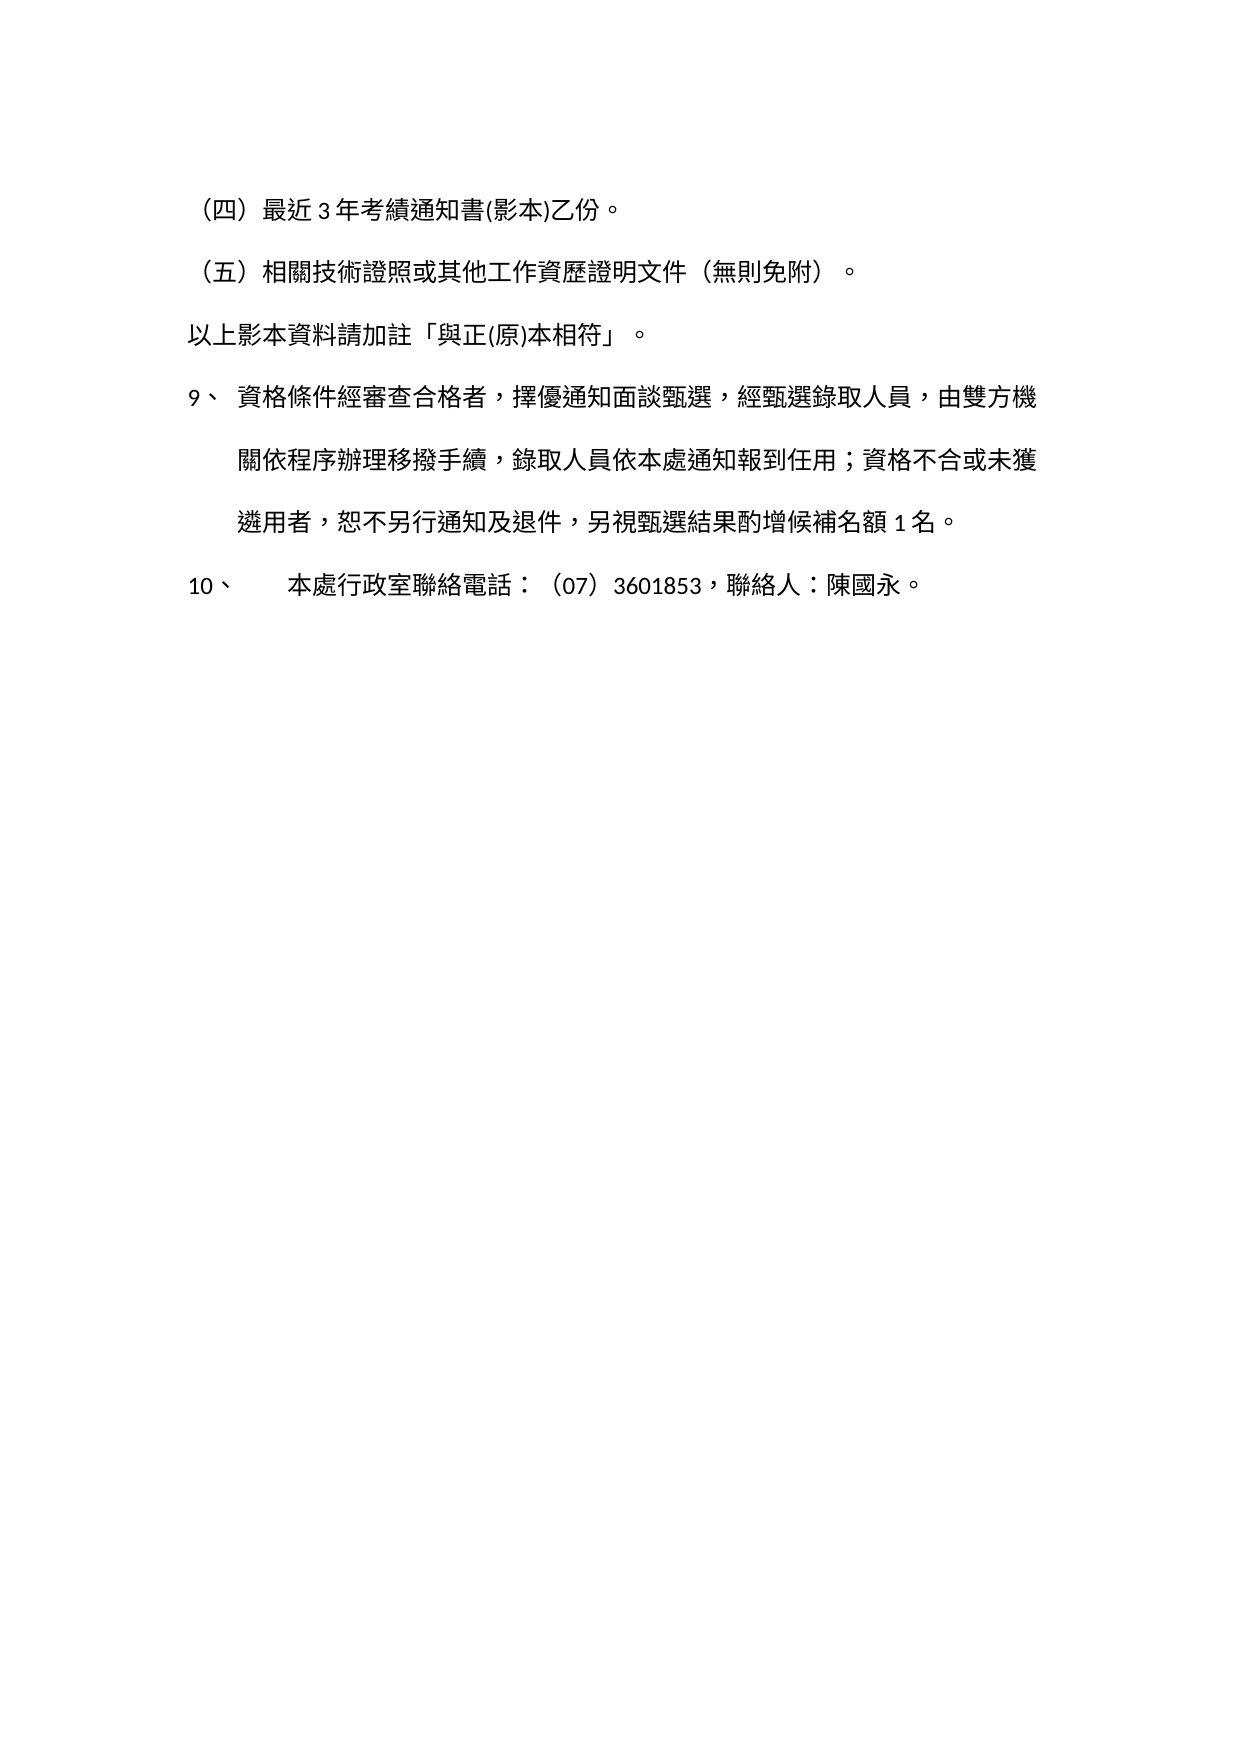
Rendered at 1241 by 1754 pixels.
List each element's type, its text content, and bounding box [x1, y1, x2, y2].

text 以上影本資料請加註「與正(原)本相符」。 [187, 292, 1053, 354]
text （四）最近3年考績通知書(影本)乙份。 [187, 167, 1053, 229]
text （五）相關技術證照或其他工作資歷證明文件（無則免附）。 [187, 229, 1053, 292]
list 資格條件經審查合格者，擇優通知面談甄選，經甄選錄取人員，由雙方機關依程序辦理移撥手續，錄取人員依本處通知報到任用；資格不合或未獲遴用者，恕不另行通知及退件，另視甄選結果酌增候補名額 1名。 [187, 354, 1053, 542]
list 本處行政室聯絡電話：（07）3601853，聯絡人：陳國永。 [187, 542, 1053, 604]
